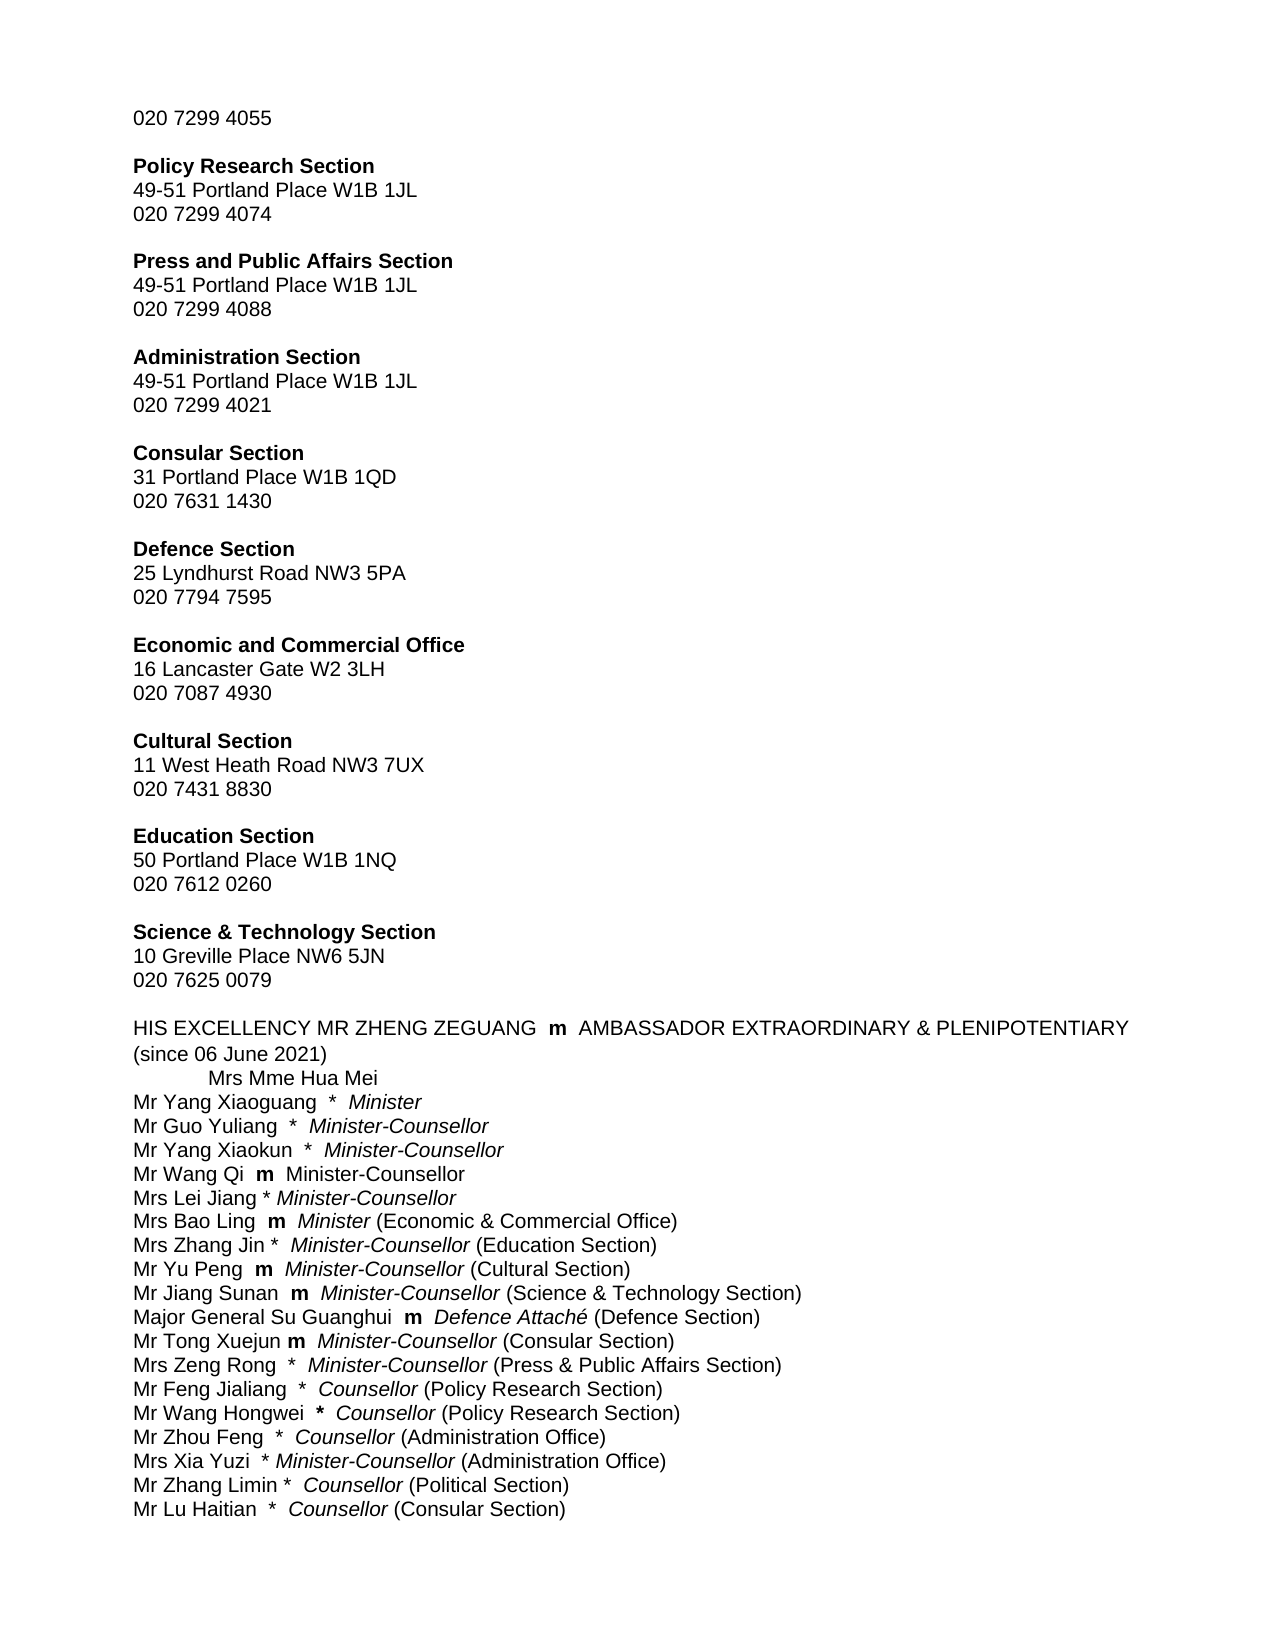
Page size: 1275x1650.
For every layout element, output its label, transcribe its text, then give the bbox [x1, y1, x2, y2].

text Press and Public Affairs Section [133, 249, 1181, 273]
text 16 Lancaster Gate W2 3LH [133, 657, 1181, 681]
text 020 7299 4021 [133, 393, 1181, 417]
text 020 7631 1430 [133, 489, 1181, 513]
text 11 West Heath Road NW3 7UX [133, 752, 1181, 776]
text Economic and Commercial Office [133, 633, 1181, 657]
text 49-51 Portland Place W1B 1JL [133, 177, 1181, 201]
text 020 7299 4074 [133, 201, 1181, 225]
text Mrs Xia Yuzi * Minister-Counsellor (Administration Office) [133, 1449, 1181, 1473]
text 50 Portland Place W1B 1NQ [133, 848, 1181, 872]
text 10 Greville Place NW6 5JN [133, 944, 1181, 968]
text Major General Su Guanghui m Defence Attaché (Defence Section) [133, 1305, 1181, 1329]
text Mrs Bao Ling m Minister (Economic & Commercial Office) [133, 1209, 1181, 1233]
text 020 7431 8830 [133, 776, 1181, 800]
text Mr Wang Hongwei * Counsellor (Policy Research Section) [133, 1401, 1181, 1425]
text Administration Section [133, 345, 1181, 369]
text Mrs Mme Hua Mei [133, 1066, 1181, 1089]
text Mr Jiang Sunan m Minister-Counsellor (Science & Technology Section) [133, 1281, 1181, 1305]
text 020 7299 4055 [133, 106, 1181, 129]
text Mr Zhou Feng * Counsellor (Administration Office) [133, 1425, 1181, 1449]
text Mr Wang Qi m Minister-Counsellor [133, 1161, 1181, 1185]
text Mr Tong Xuejun m Minister-Counsellor (Consular Section) [133, 1329, 1181, 1353]
text Science & Technology Section [133, 920, 1181, 944]
text Consular Section [133, 441, 1181, 465]
text HIS EXCELLENCY MR ZHENG ZEGUANG m AMBASSADOR EXTRAORDINARY & PLENIPOTENTIARY [133, 1016, 1181, 1040]
text Policy Research Section [133, 153, 1181, 177]
text Mr Guo Yuliang * Minister-Counsellor [133, 1113, 1181, 1137]
text 020 7625 0079 [133, 968, 1181, 992]
text Mr Yu Peng m Minister-Counsellor (Cultural Section) [133, 1257, 1181, 1281]
text 49-51 Portland Place W1B 1JL [133, 369, 1181, 393]
text Mr Zhang Limin * Counsellor (Political Section) [133, 1473, 1181, 1497]
text Mrs Lei Jiang * Minister-Counsellor [133, 1185, 1181, 1209]
text Mrs Zhang Jin * Minister-Counsellor (Education Section) [133, 1233, 1181, 1257]
text 020 7299 4088 [133, 297, 1181, 321]
text 020 7794 7595 [133, 585, 1181, 609]
text 020 7612 0260 [133, 872, 1181, 896]
text Mr Feng Jialiang * Counsellor (Policy Research Section) [133, 1377, 1181, 1401]
text Mrs Zeng Rong * Minister-Counsellor (Press & Public Affairs Section) [133, 1353, 1181, 1377]
text 020 7087 4930 [133, 681, 1181, 704]
text Defence Section [133, 537, 1181, 561]
text 31 Portland Place W1B 1QD [133, 465, 1181, 489]
text 25 Lyndhurst Road NW3 5PA [133, 561, 1181, 585]
text Mr Yang Xiaokun * Minister-Counsellor [133, 1137, 1181, 1161]
text Mr Lu Haitian * Counsellor (Consular Section) [133, 1497, 1181, 1521]
text Education Section [133, 824, 1181, 848]
text Cultural Section [133, 728, 1181, 752]
text Mr Yang Xiaoguang * Minister [133, 1089, 1181, 1113]
text (since 06 June 2021) [133, 1042, 1181, 1066]
text 49-51 Portland Place W1B 1JL [133, 273, 1181, 297]
